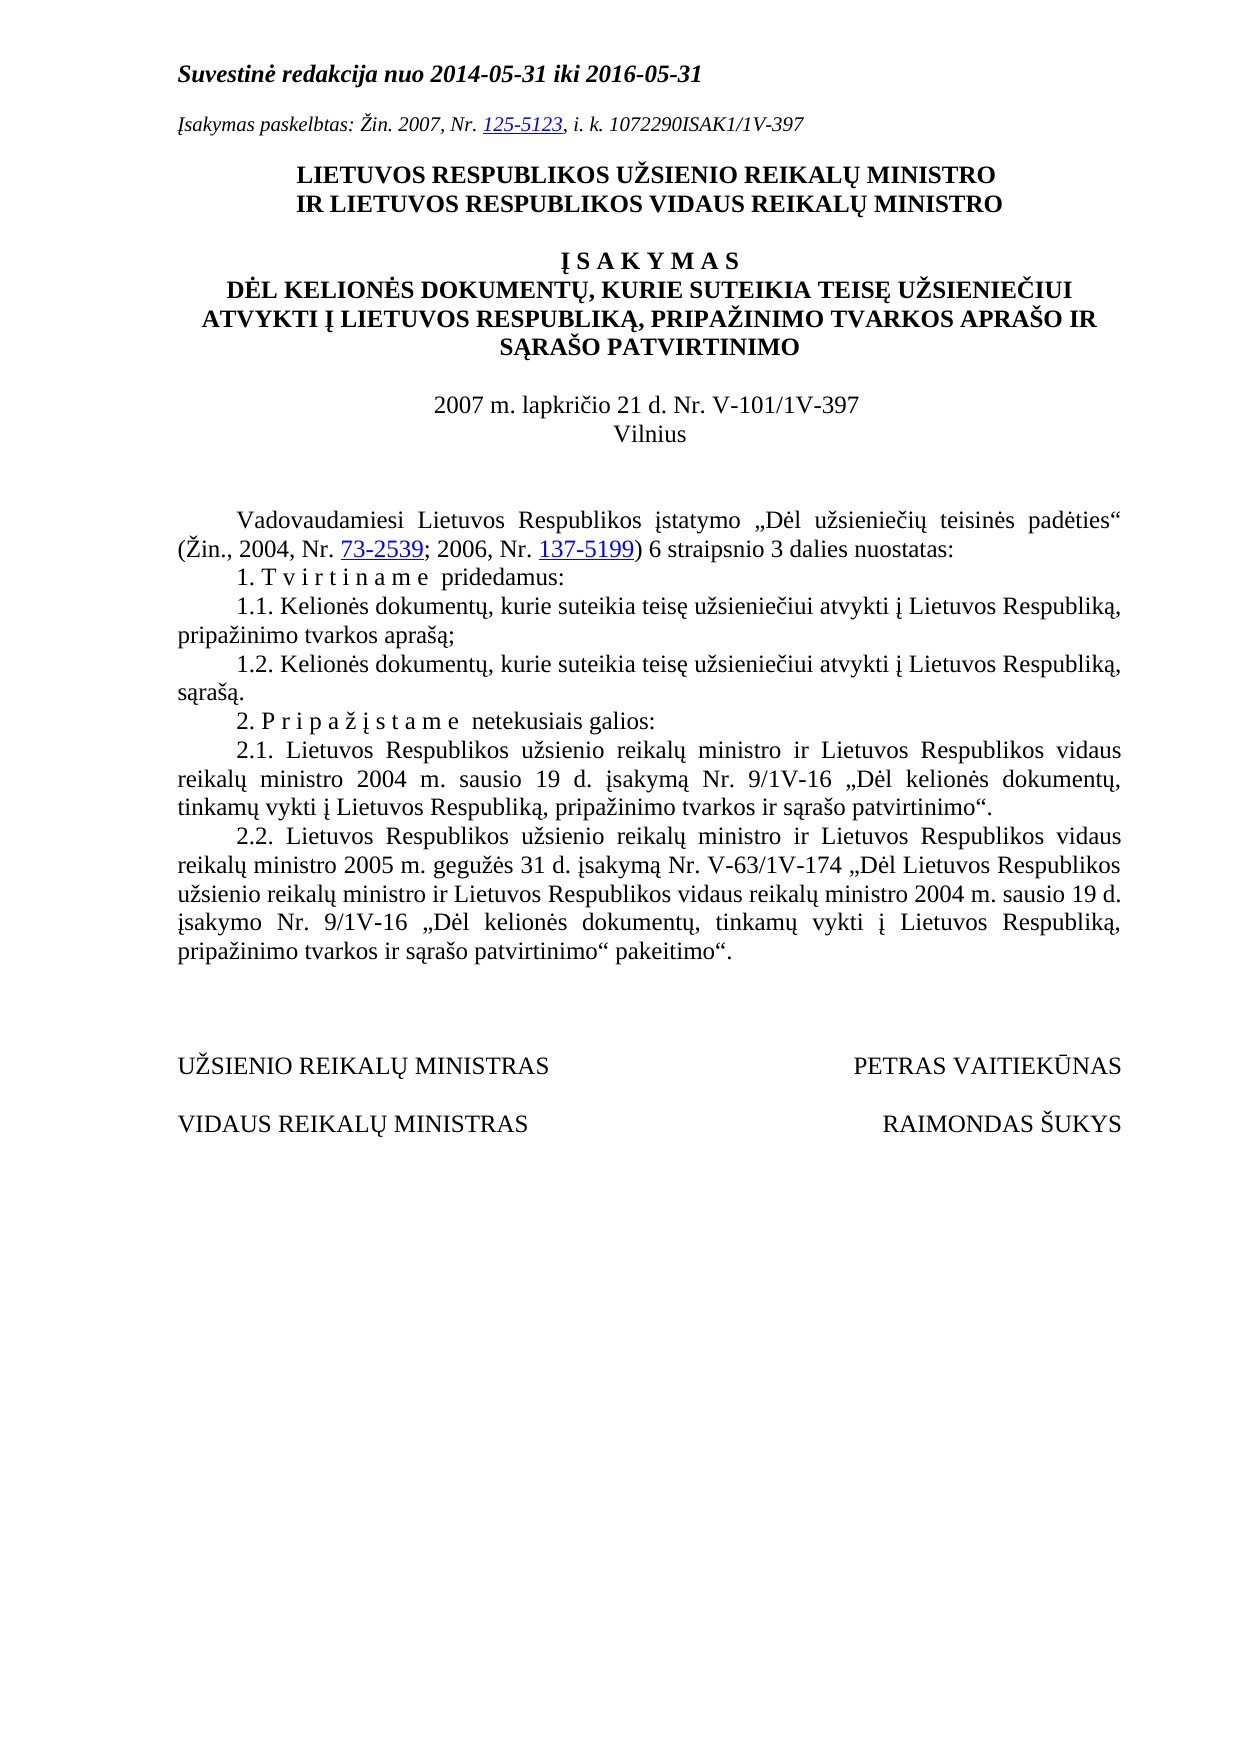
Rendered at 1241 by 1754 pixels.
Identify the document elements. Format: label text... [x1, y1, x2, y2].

text 1.1. Kelionės dokumentų, kurie suteikia teisę užsieniečiui atvykti į Lietuvos Respubliką, pripažinimo tvarkos aprašą; [177, 591, 1122, 649]
text 1. Tvirtiname pridedamus: [177, 562, 1122, 591]
text LIETUVOS RESPUBLIKOS UŽSIENIO REIKALŲ MINISTRO [177, 160, 1122, 189]
text Suvestinė redakcija nuo 2014-05-31 iki 2016-05-31 [177, 59, 1122, 88]
text VIDAUS REIKALŲ MINISTRAS RAIMONDAS ŠUKYS [177, 1109, 1122, 1137]
text Vadovaudamiesi Lietuvos Respublikos įstatymo „Dėl užsieniečių teisinės padėties“ (Žin., 2004, Nr. 73-2539; 2006, Nr. 137-5199) 6 straipsnio 3 dalies nuostatas: [177, 505, 1122, 562]
text IR LIETUVOS RESPUBLIKOS VIDAUS REIKALŲ MINISTRO [177, 189, 1122, 217]
text 2.2. Lietuvos Respublikos užsienio reikalų ministro ir Lietuvos Respublikos vidaus reikalų ministro 2005 m. gegužės 31 d. įsakymą Nr. V-63/1V-174 „Dėl Lietuvos Respublikos užsienio reikalų ministro ir Lietuvos Respublikos vidaus reikalų ministro 2004 m. sausio 19 d. įsakymo Nr. 9/1V-16 „Dėl kelionės dokumentų, tinkamų vykti į Lietuvos Respubliką, pripažinimo tvarkos ir sąrašo patvirtinimo“ pakeitimo“. [177, 821, 1122, 965]
text 2.1. Lietuvos Respublikos užsienio reikalų ministro ir Lietuvos Respublikos vidaus reikalų ministro 2004 m. sausio 19 d. įsakymą Nr. 9/1V-16 „Dėl kelionės dokumentų, tinkamų vykti į Lietuvos Respubliką, pripažinimo tvarkos ir sąrašo patvirtinimo“. [177, 735, 1122, 821]
text DĖL KELIONĖS DOKUMENTŲ, KURIE SUTEIKIA TEISĘ UŽSIENIEČIUI ATVYKTI Į LIETUVOS RESPUBLIKĄ, PRIPAŽINIMO TVARKOS APRAŠO IR SĄRAŠO PATVIRTINIMO [177, 275, 1122, 361]
text Įsakymas paskelbtas: Žin. 2007, Nr. 125-5123, i. k. 1072290ISAK1/1V-397 [177, 112, 1122, 136]
text ĮSAKYMAS [177, 246, 1122, 275]
text 2. Pripažįstame netekusiais galios: [177, 706, 1122, 735]
text 2007 m. lapkričio 21 d. Nr. V-101/1V-397 [177, 390, 1122, 419]
text UŽSIENIO REIKALŲ MINISTRAS PETRAS VAITIEKŪNAS [177, 1051, 1122, 1080]
text Vilnius [177, 419, 1122, 447]
text 1.2. Kelionės dokumentų, kurie suteikia teisę užsieniečiui atvykti į Lietuvos Respubliką, sąrašą. [177, 649, 1122, 706]
